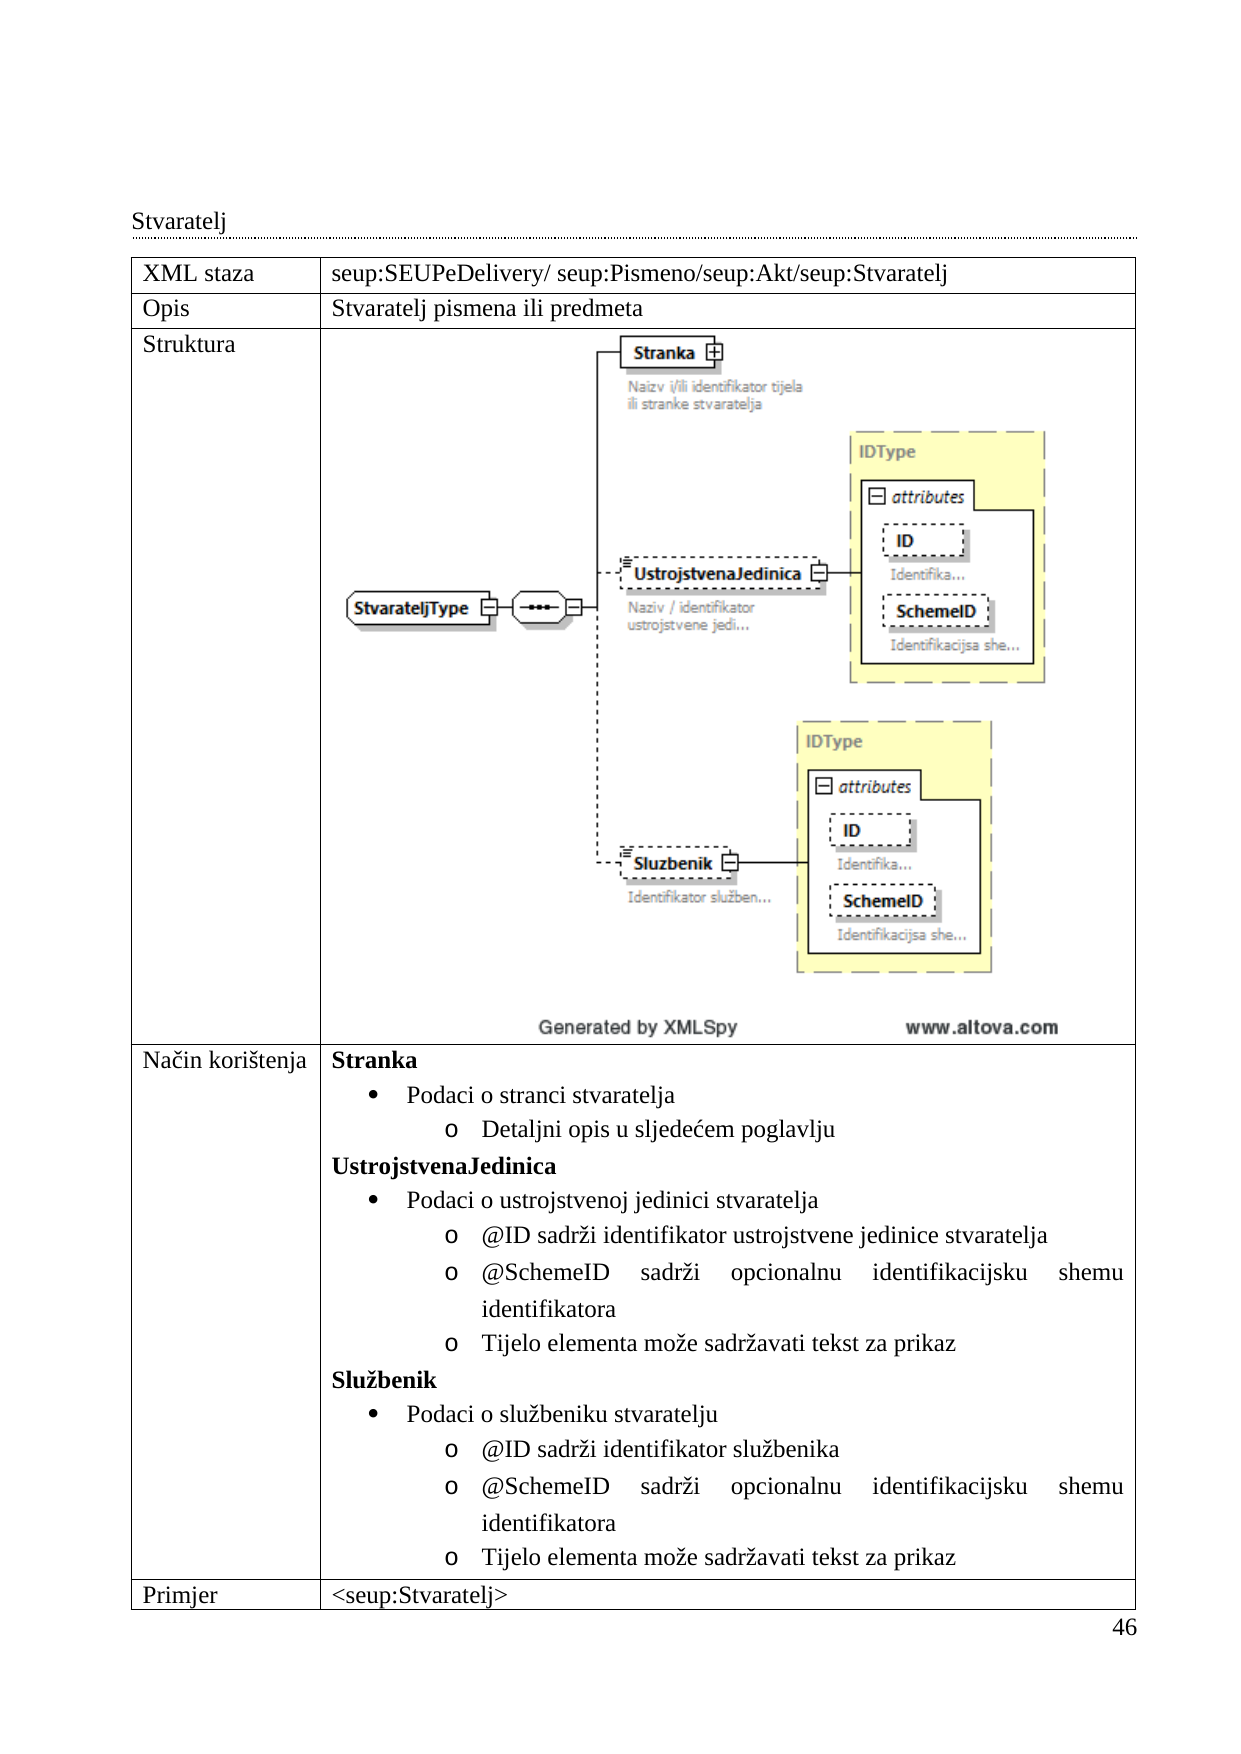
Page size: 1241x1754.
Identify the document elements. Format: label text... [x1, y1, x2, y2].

table_cell Opis [132, 294, 320, 328]
table_cell Način korištenja [132, 1045, 320, 1579]
table_cell Stvaratelj pismena ili predmeta [321, 294, 1135, 328]
table_cell [321, 329, 1135, 1044]
table_cell <seup:Stvaratelj> [321, 1580, 1135, 1608]
table_header XML staza [132, 258, 320, 292]
table_cell Stranka Podaci o stranci stvaratelja Detaljni opis u sljedećem poglavlju UstrojstvenaJedinica Podaci o ustrojstvenoj jedinici stvaratelja @ID sadrži identifikator ustrojstvene jedinice stvaratelja @SchemeID sadrži opcionalnu identifikacijsku shemu identifikatora Tijelo elementa može sadržavati tekst za prikaz Službenik Podaci o službeniku stvaratelju @ID sadrži identifikator službenika @SchemeID sadrži opcionalnu identifikacijsku shemu identifikatora Tijelo elementa može sadržavati tekst za prikaz [321, 1045, 1135, 1579]
table_header seup:SEUPeDelivery/ seup:Pismeno/seup:Akt/seup:Stvaratelj [321, 258, 1135, 292]
subtitle Stvaratelj [131, 206, 1137, 239]
table_cell Struktura [132, 329, 320, 1044]
table_cell Primjer [132, 1580, 320, 1608]
